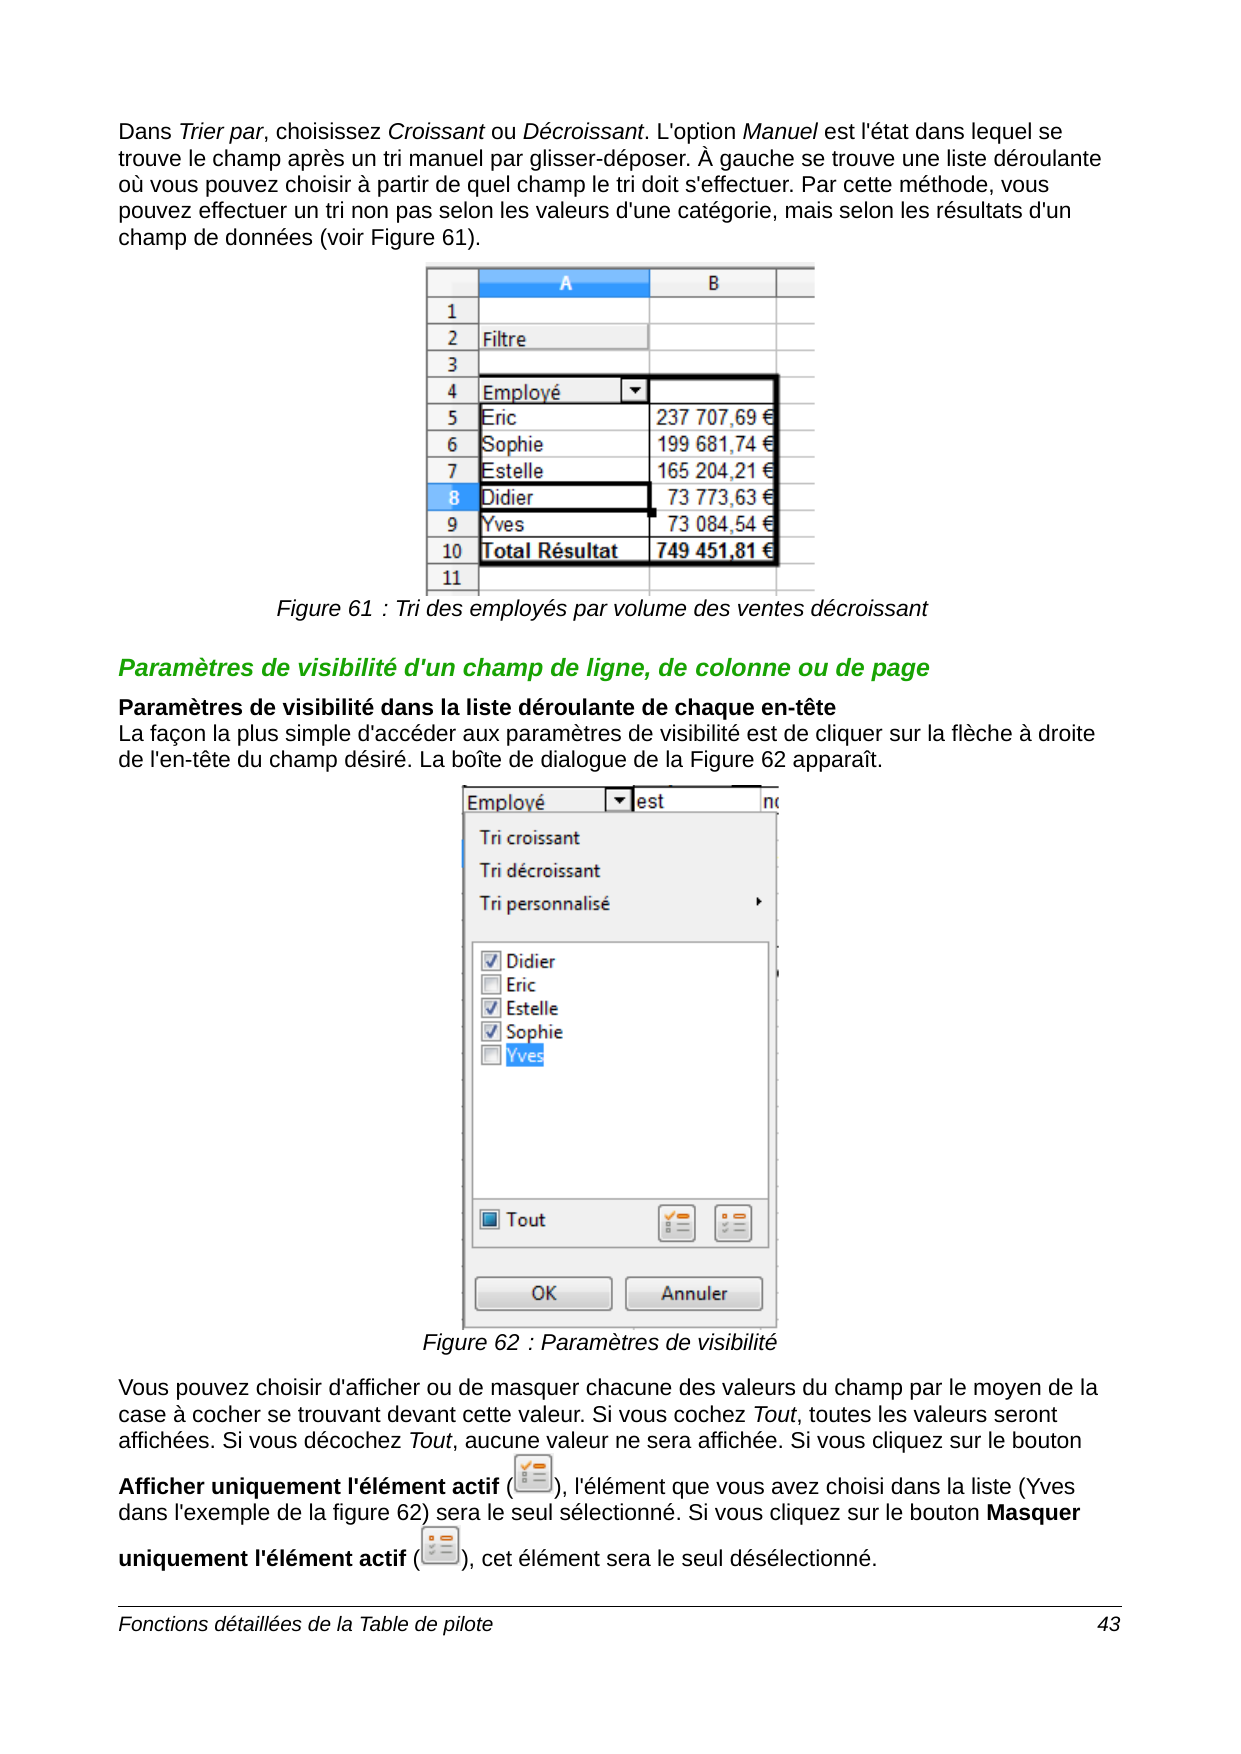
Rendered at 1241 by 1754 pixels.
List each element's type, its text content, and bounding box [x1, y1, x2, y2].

text Figure 62 : Paramètres de visibilité [422, 785, 818, 1356]
text Figure 61 : Tri des employés par volume des ventes décroissant [276, 262, 964, 622]
picture [420, 1525, 461, 1566]
picture [425, 262, 815, 596]
text Dans Trier par, choisissez Croissant ou Décroissant. L'option Manuel est l'état dans lequel se trouve le champ après un tri manuel par glisser-déposer. À gauche se trouve une liste déroulante où vous pouvez choisir à partir de quel champ le tri doit s'effectuer. Par cette méthode, vous pouvez effectuer un tri non pas selon les valeurs d'une catégorie, mais selon les résultats d'un champ de données (voir Figure 61). [118, 118, 1122, 250]
subtitle Paramètres de visibilité d'un champ de ligne, de colonne ou de page [118, 652, 1122, 681]
text Vous pouvez choisir d'afficher ou de masquer chacune des valeurs du champ par le moyen de la case à cocher se trouvant devant cette valeur. Si vous cochez Tout, toutes les valeurs seront affichées. Si vous décochez Tout, aucune valeur ne sera affichée. Si vous cliquez sur le bouton Afficher uniquement l'élément actif (), l'élément que vous avez choisi dans la liste (Yves dans l'exemple de la figure 62) sera le seul sélectionné. Si vous cliquez sur le bouton Masquer uniquement l'élément actif (), cet élément sera le seul désélectionné. [118, 1374, 1122, 1571]
picture [461, 785, 779, 1330]
text Paramètres de visibilité dans la liste déroulante de chaque en-tête [118, 694, 1122, 720]
text La façon la plus simple d'accéder aux paramètres de visibilité est de cliquer sur la flèche à droite de l'en-tête du champ désiré. La boîte de dialogue de la Figure 62 apparaît. [118, 720, 1122, 773]
picture [513, 1453, 554, 1494]
